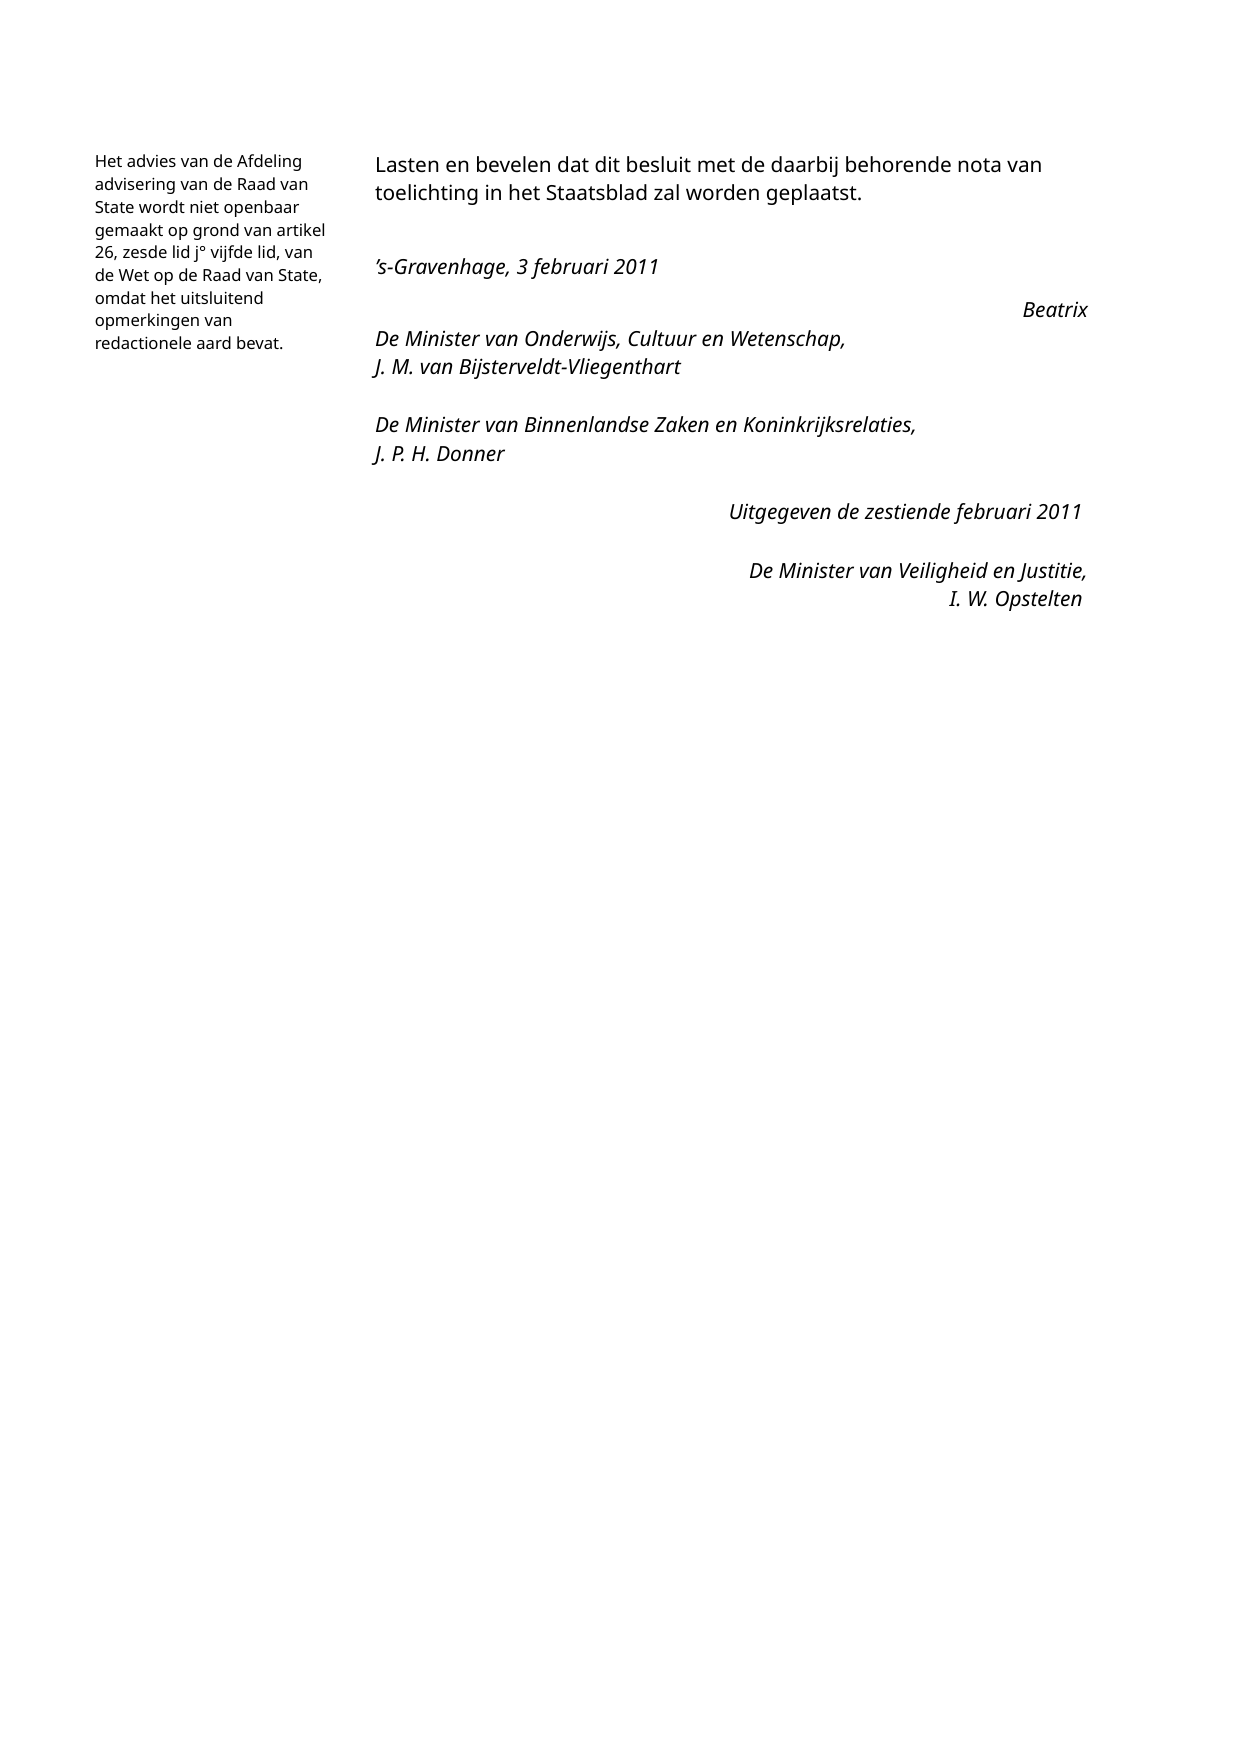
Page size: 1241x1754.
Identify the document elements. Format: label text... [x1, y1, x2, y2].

text De Minister van Veiligheid en Justitie, [375, 556, 1090, 584]
text Beatrix [375, 295, 1090, 324]
text De Minister van Binnenlandse Zaken en Koninkrijksrelaties, [375, 411, 1090, 439]
text Het advies van de Afdeling advisering van de Raad van State wordt niet openbaar gemaakt op grond van artikel 26, zesde lid j° vijfde lid, van de Wet op de Raad van State, omdat het uitsluitend opmerkingen van redactionele aard bevat. [94, 150, 328, 354]
text Lasten en bevelen dat dit besluit met de daarbij behorende nota van toelichting in het Staatsblad zal worden geplaatst. [375, 150, 1090, 207]
text J. M. van Bijsterveldt-Vliegenthart [375, 352, 1090, 381]
text De Minister van Onderwijs, Cultuur en Wetenschap, [375, 324, 1090, 352]
text ’s-Gravenhage, 3 februari 2011 [375, 252, 1090, 280]
text Uitgegeven de zestiende februari 2011 [375, 497, 1090, 526]
text J. P. H. Donner [375, 439, 1090, 467]
text I. W. Opstelten [375, 584, 1090, 613]
